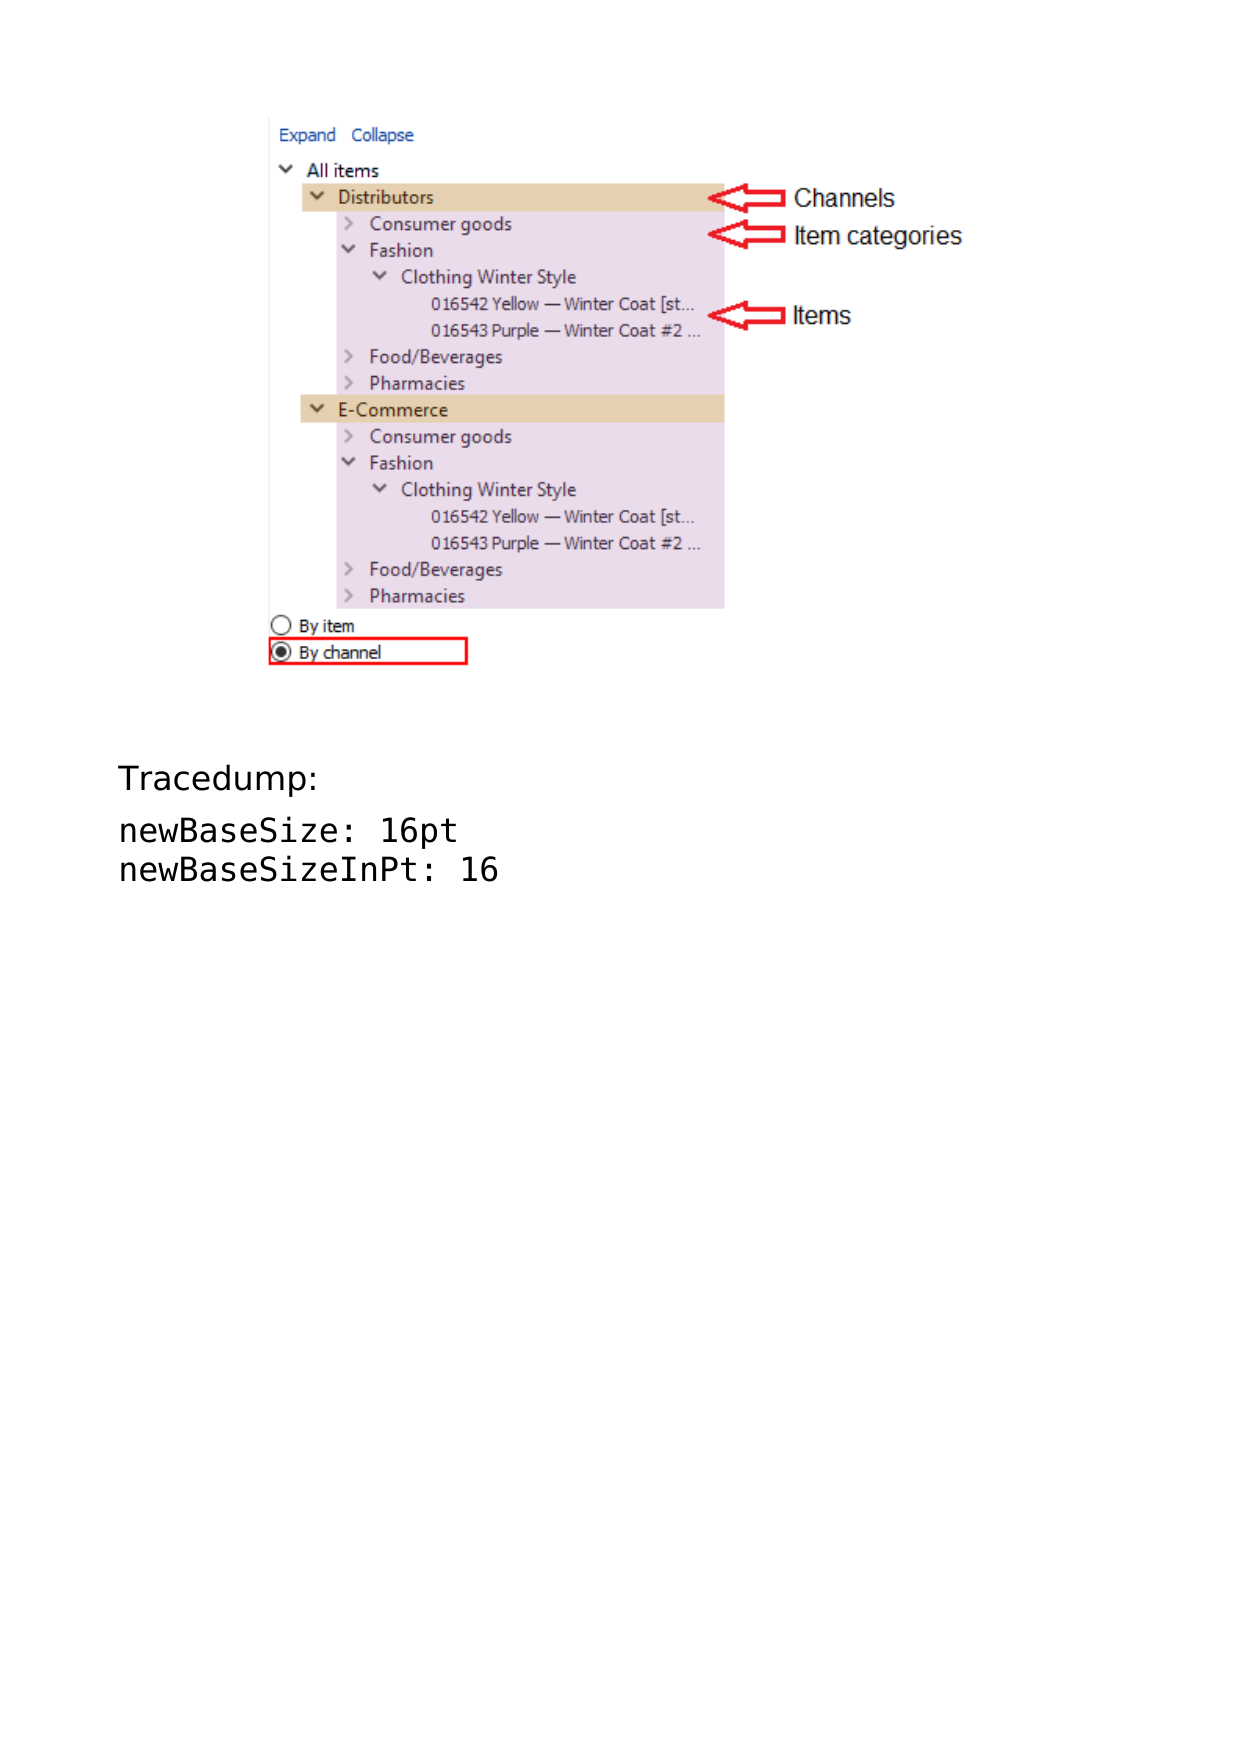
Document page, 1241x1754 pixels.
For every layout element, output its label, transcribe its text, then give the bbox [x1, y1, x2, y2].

text newBaseSize: 16pt newBaseSizeInPt: 16 [118, 811, 1122, 889]
text Tracedump: [118, 721, 1122, 799]
picture [268, 118, 972, 670]
